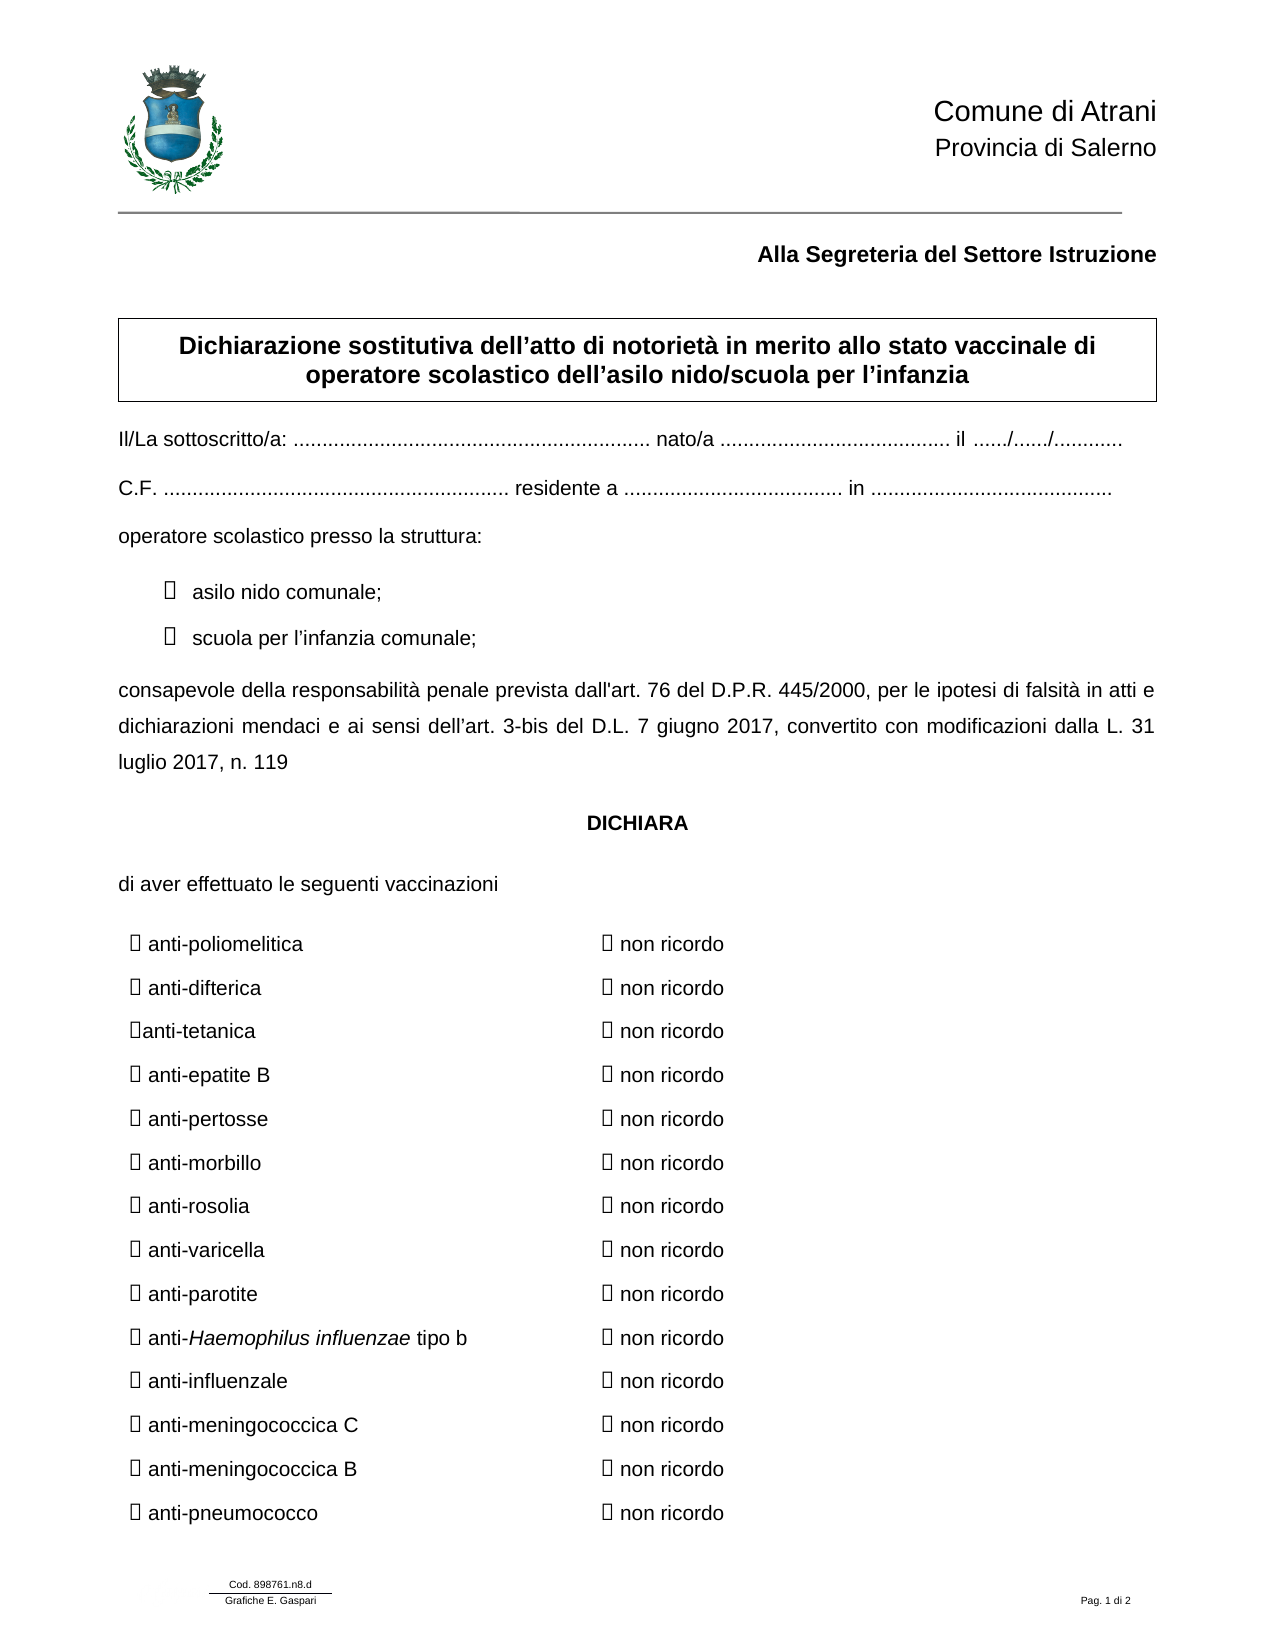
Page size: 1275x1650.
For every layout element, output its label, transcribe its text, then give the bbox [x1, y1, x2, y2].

table_cell  non ricordo [589, 1183, 1156, 1227]
table_cell  non ricordo [589, 1402, 1156, 1446]
table_cell  non ricordo [589, 1052, 1156, 1096]
text consapevole della responsabilità penale prevista dall'art. 76 del D.P.R. 445/2000, per le ipotesi di falsità in atti e dichiarazioni mendaci e ai sensi dell’art. 3-bis del D.L. 7 giugno 2017, convertito con modificazioni dalla L. 31 luglio 2017, n. 119 [118, 678, 1157, 774]
table_cell  anti-morbillo [117, 1139, 589, 1183]
text Comune di Atrani [224, 94, 1157, 128]
table_cell anti-tetanica [117, 1008, 589, 1052]
table_cell  non ricordo [589, 1271, 1156, 1314]
table_cell  anti-difterica [117, 964, 589, 1008]
table_cell  non ricordo [589, 1008, 1156, 1052]
table_cell  non ricordo [589, 1489, 1156, 1533]
table_cell  non ricordo [589, 1358, 1156, 1402]
text Provincia di Salerno [224, 133, 1157, 162]
text  scuola per l’infanzia comunale; [162, 619, 1157, 653]
table_cell  anti-meningococcica C [117, 1402, 589, 1446]
table_cell  anti-parotite [117, 1271, 589, 1314]
table_header Dichiarazione sostitutiva dell’atto di notorietà in merito allo stato vaccinale di operatore scolastico dell’asilo nido/scuola per l’infanzia [119, 319, 1156, 401]
table_cell  non ricordo [589, 1139, 1156, 1183]
table_cell  non ricordo [589, 1446, 1156, 1489]
text Il/La sottoscritto/a: .............................................................. nato/a ........................................ il ....../....../............ [118, 427, 1157, 451]
table_cell  anti-rosolia [117, 1183, 589, 1227]
table_header  non ricordo [589, 921, 1156, 964]
table_cell  anti-pneumococco [117, 1489, 589, 1533]
table_cell  anti-epatite B [117, 1052, 589, 1096]
text Alla Segreteria del Settore Istruzione [118, 241, 1157, 267]
table_cell  anti-pertosse [117, 1096, 589, 1139]
table_cell  anti-varicella [117, 1227, 589, 1271]
picture [122, 64, 224, 195]
table_cell  non ricordo [589, 1096, 1156, 1139]
table_cell  anti-Haemophilus influenzae tipo b [117, 1314, 589, 1358]
table_cell  non ricordo [589, 1314, 1156, 1358]
table_cell  non ricordo [589, 1227, 1156, 1271]
text  asilo nido comunale; [162, 572, 1157, 606]
table_header  anti-poliomelitica [117, 921, 589, 964]
table_cell  anti-influenzale [117, 1358, 589, 1402]
table_cell  anti-meningococcica B [117, 1446, 589, 1489]
text DICHIARA [118, 811, 1157, 835]
text di aver effettuato le seguenti vaccinazioni [118, 872, 1157, 896]
text C.F. ............................................................ residente a ...................................... in .......................................... [118, 475, 1157, 499]
text operatore scolastico presso la struttura: [118, 524, 1157, 548]
table_cell  non ricordo [589, 964, 1156, 1008]
